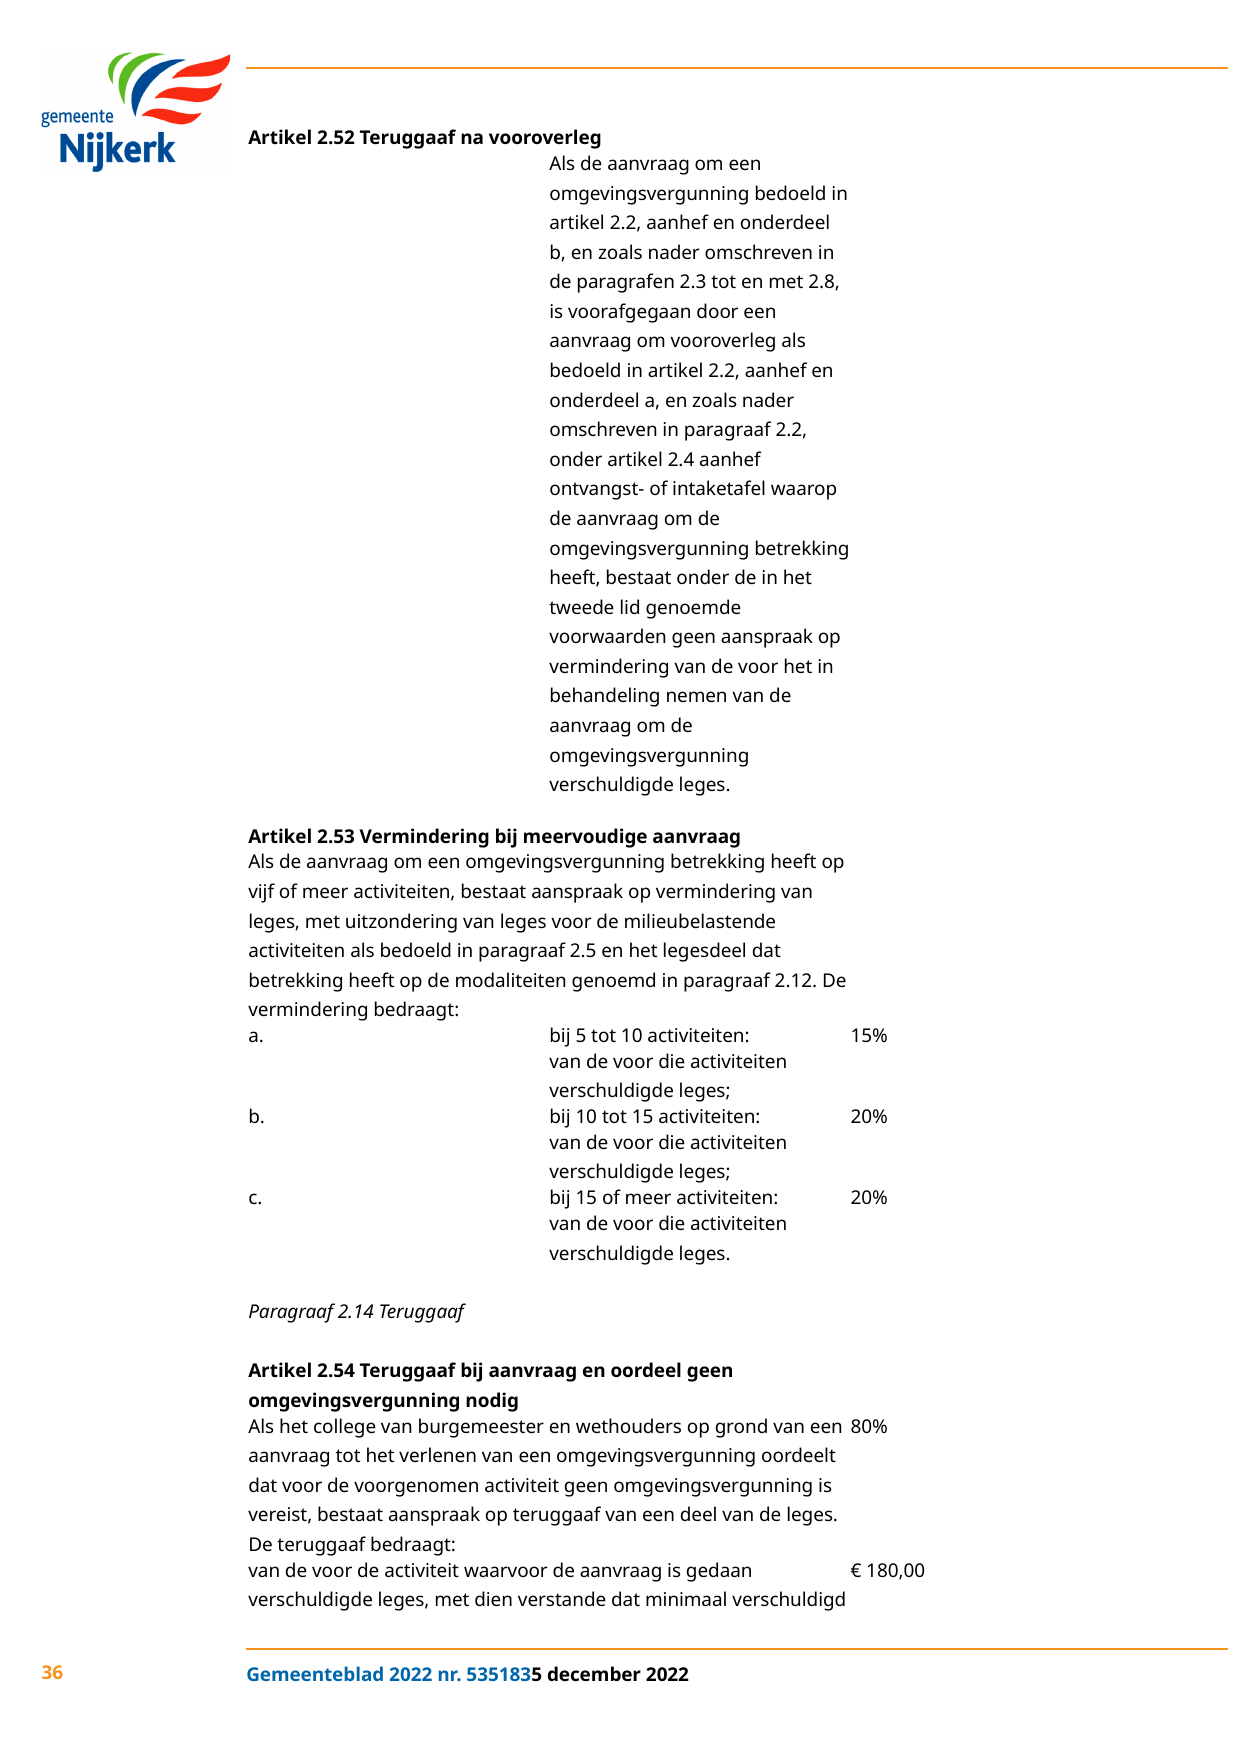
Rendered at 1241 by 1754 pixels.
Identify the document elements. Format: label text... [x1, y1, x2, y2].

table_cell € 180,00 [850, 1557, 1152, 1612]
table_cell c. [248, 1184, 549, 1210]
table_cell bij 5 tot 10 activiteiten: [549, 1022, 850, 1048]
table_cell 20% [850, 1103, 1152, 1129]
table_header Artikel 2.54 Teruggaaf bij aanvraag en oordeel geen omgevingsvergunning nodig [248, 1358, 850, 1413]
picture [41, 47, 231, 172]
table_cell [850, 823, 1152, 849]
table_cell [248, 1048, 549, 1103]
table_cell van de voor de activiteit waarvoor de aanvraag is gedaan verschuldigde leges, met dien verstande dat minimaal verschuldigd [248, 1557, 850, 1612]
table_cell van de voor die activiteiten verschuldigde leges. [549, 1210, 850, 1265]
table_cell [248, 1210, 549, 1265]
table_cell bij 10 tot 15 activiteiten: [549, 1103, 850, 1129]
table_cell van de voor die activiteiten verschuldigde leges; [549, 1129, 850, 1184]
table_cell Als het college van burgemeester en wethouders op grond van een aanvraag tot het verlenen van een omgevingsvergunning oordeelt dat voor de voorgenomen activiteit geen omgevingsvergunning is vereist, bestaat aanspraak op teruggaaf van een deel van de leges. De teruggaaf bedraagt: [248, 1413, 850, 1557]
table_cell [850, 1129, 1152, 1184]
table_cell [850, 1048, 1152, 1103]
table_cell Als de aanvraag om een omgevingsvergunning bedoeld in artikel 2.2, aanhef en onderdeel b, en zoals nader omschreven in de paragrafen 2.3 tot en met 2.8, is voorafgegaan door een aanvraag om vooroverleg als bedoeld in artikel 2.2, aanhef en onderdeel a, en zoals nader omschreven in paragraaf 2.2, onder artikel 2.4 aanhef ontvangst- of intaketafel waarop de aanvraag om de omgevingsvergunning betrekking heeft, bestaat onder de in het tweede lid genoemde voorwaarden geen aanspraak op vermindering van de voor het in behandeling nemen van de aanvraag om de omgevingsvergunning verschuldigde leges. [549, 150, 850, 797]
table_cell [850, 150, 1152, 797]
text Paragraaf 2.14 Teruggaaf [248, 1298, 1152, 1324]
table_cell [248, 150, 549, 823]
table_cell Als de aanvraag om een omgevingsvergunning betrekking heeft op vijf of meer activiteiten, bestaat aanspraak op vermindering van leges, met uitzondering van leges voor de milieubelastende activiteiten als bedoeld in paragraaf 2.5 en het legesdeel dat betrekking heeft op de modaliteiten genoemd in paragraaf 2.12. De vermindering bedraagt: [248, 849, 850, 1022]
table_cell [850, 849, 1152, 1022]
table_header [850, 125, 1152, 150]
table_header [850, 1358, 1152, 1413]
table_cell [248, 1129, 549, 1184]
table_cell b. [248, 1103, 549, 1129]
table_cell [850, 797, 1152, 823]
table_cell van de voor die activiteiten verschuldigde leges; [549, 1048, 850, 1103]
table_header Artikel 2.52 Teruggaaf na vooroverleg [248, 125, 850, 150]
table_cell 20% [850, 1184, 1152, 1210]
table_cell [549, 797, 850, 823]
table_cell bij 15 of meer activiteiten: [549, 1184, 850, 1210]
table_cell a. [248, 1022, 549, 1048]
table_cell Artikel 2.53 Vermindering bij meervoudige aanvraag [248, 823, 850, 849]
table_cell 15% [850, 1022, 1152, 1048]
table_cell 80% [850, 1413, 1152, 1557]
table_cell [850, 1210, 1152, 1265]
